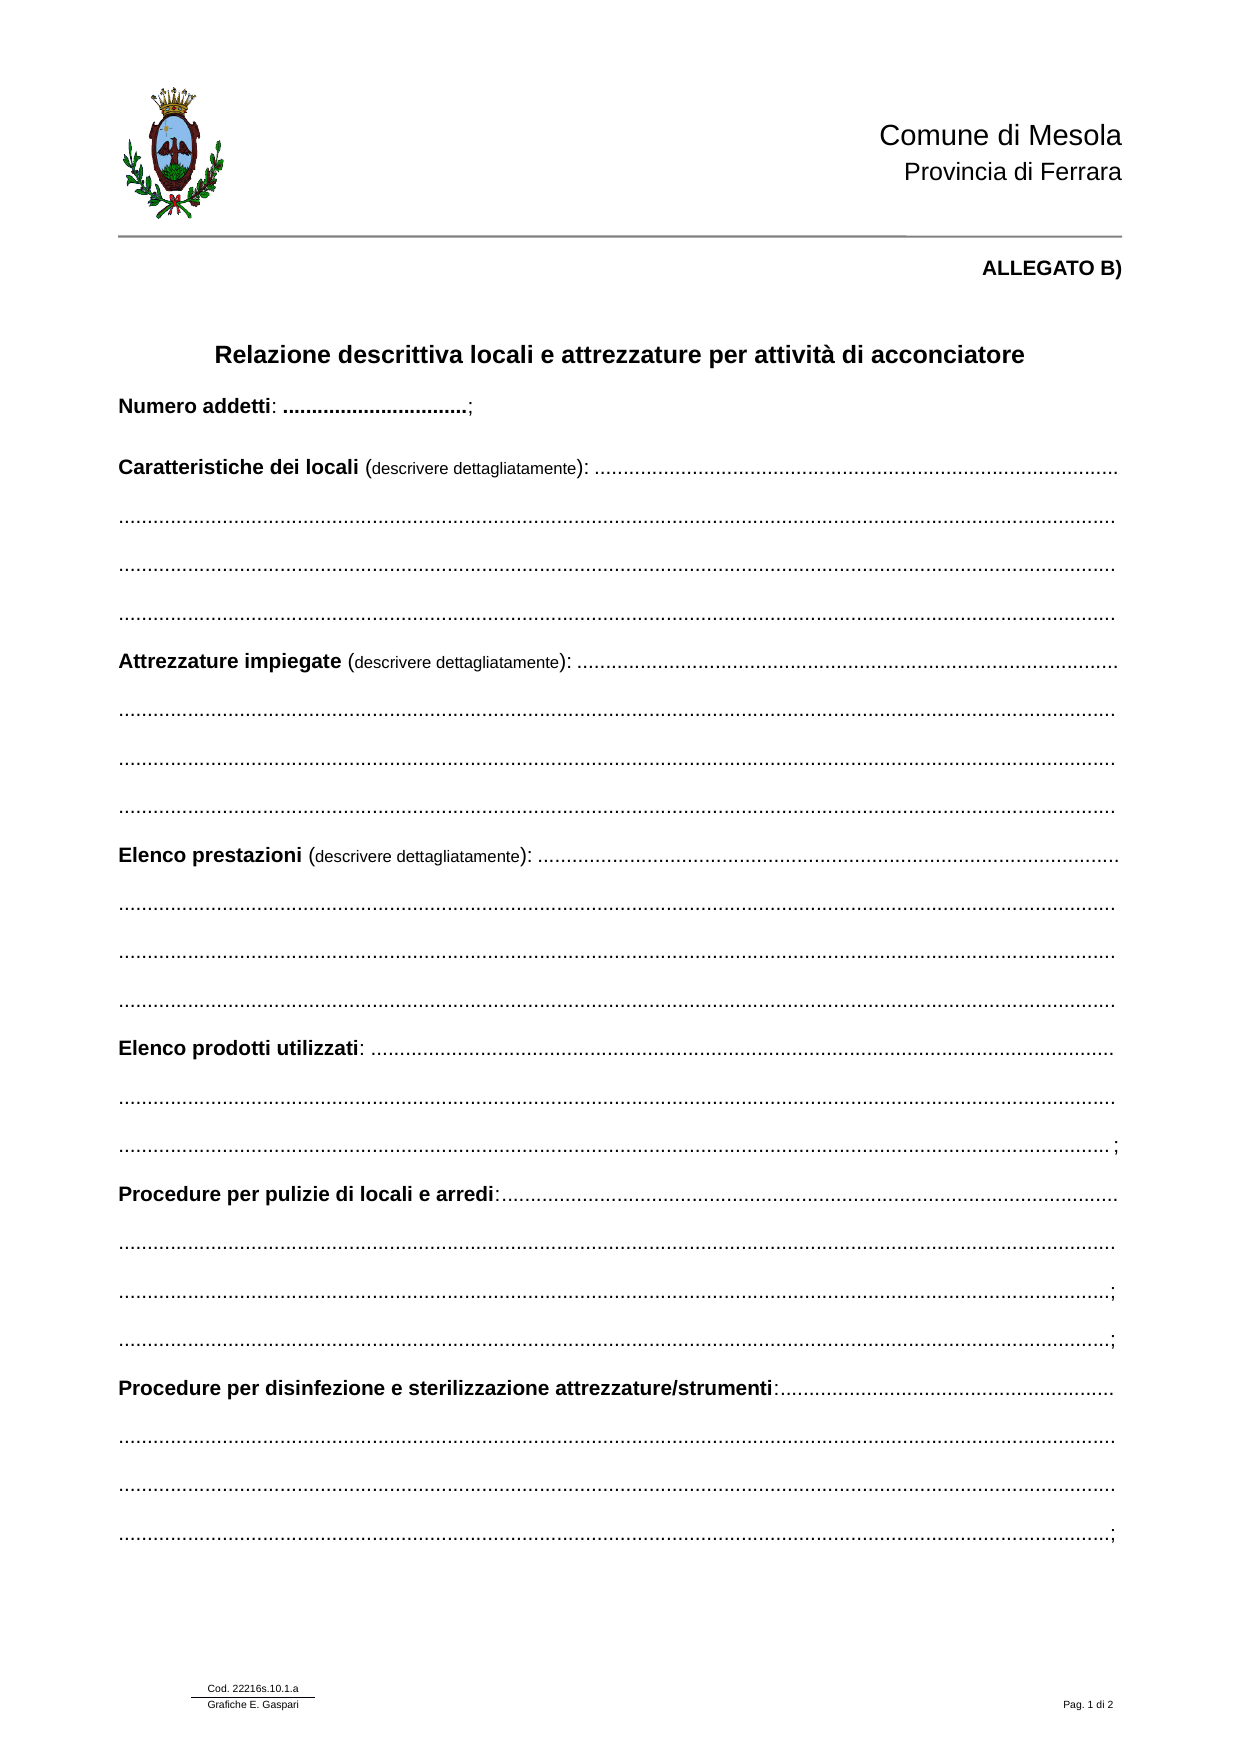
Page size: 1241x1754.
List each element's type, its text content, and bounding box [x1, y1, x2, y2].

text Caratteristiche dei locali (descrivere dettagliatamente): ........................................................................................... [118, 455, 1122, 479]
text Numero addetti: ................................; [118, 394, 1122, 418]
text ............................................................................................................................................................................. [118, 697, 1122, 721]
text ............................................................................................................................................................................ ; [118, 1133, 1122, 1157]
text ............................................................................................................................................................................. [118, 1472, 1122, 1496]
text ............................................................................................................................................................................. [118, 988, 1122, 1012]
text ............................................................................................................................................................................. [118, 600, 1122, 624]
text ............................................................................................................................................................................. [118, 746, 1122, 769]
text ............................................................................................................................................................................; [118, 1521, 1122, 1544]
text ............................................................................................................................................................................. [118, 891, 1122, 915]
subtitle Relazione descrittiva locali e attrezzature per attività di acconciatore [118, 340, 1122, 369]
text Provincia di Ferrara [224, 157, 1122, 185]
text Comune di Mesola [224, 118, 1122, 152]
text ALLEGATO B) [118, 256, 1122, 280]
text Elenco prodotti utilizzati: ................................................................................................................................. [118, 1036, 1122, 1060]
text ............................................................................................................................................................................. [118, 794, 1122, 818]
text Nell'elenco degli allegati [242, 292, 602, 315]
text ............................................................................................................................................................................. [118, 939, 1122, 963]
text ............................................................................................................................................................................; [118, 1327, 1122, 1351]
text ............................................................................................................................................................................. [118, 1230, 1122, 1254]
text ............................................................................................................................................................................. [118, 503, 1122, 527]
text ............................................................................................................................................................................. [118, 552, 1122, 576]
text ............................................................................................................................................................................. [118, 1085, 1122, 1109]
text Attrezzature impiegate (descrivere dettagliatamente): .............................................................................................. [118, 649, 1122, 673]
text ............................................................................................................................................................................. [118, 1424, 1122, 1448]
picture [122, 87, 224, 219]
text ............................................................................................................................................................................; [118, 1278, 1122, 1302]
text Procedure per disinfezione e sterilizzazione attrezzature/strumenti: .......................................................... [118, 1375, 1122, 1399]
text Procedure per pulizie di locali e arredi: ........................................................................................................... [118, 1182, 1122, 1206]
text Elenco prestazioni (descrivere dettagliatamente): ..................................................................................................... [118, 842, 1122, 866]
